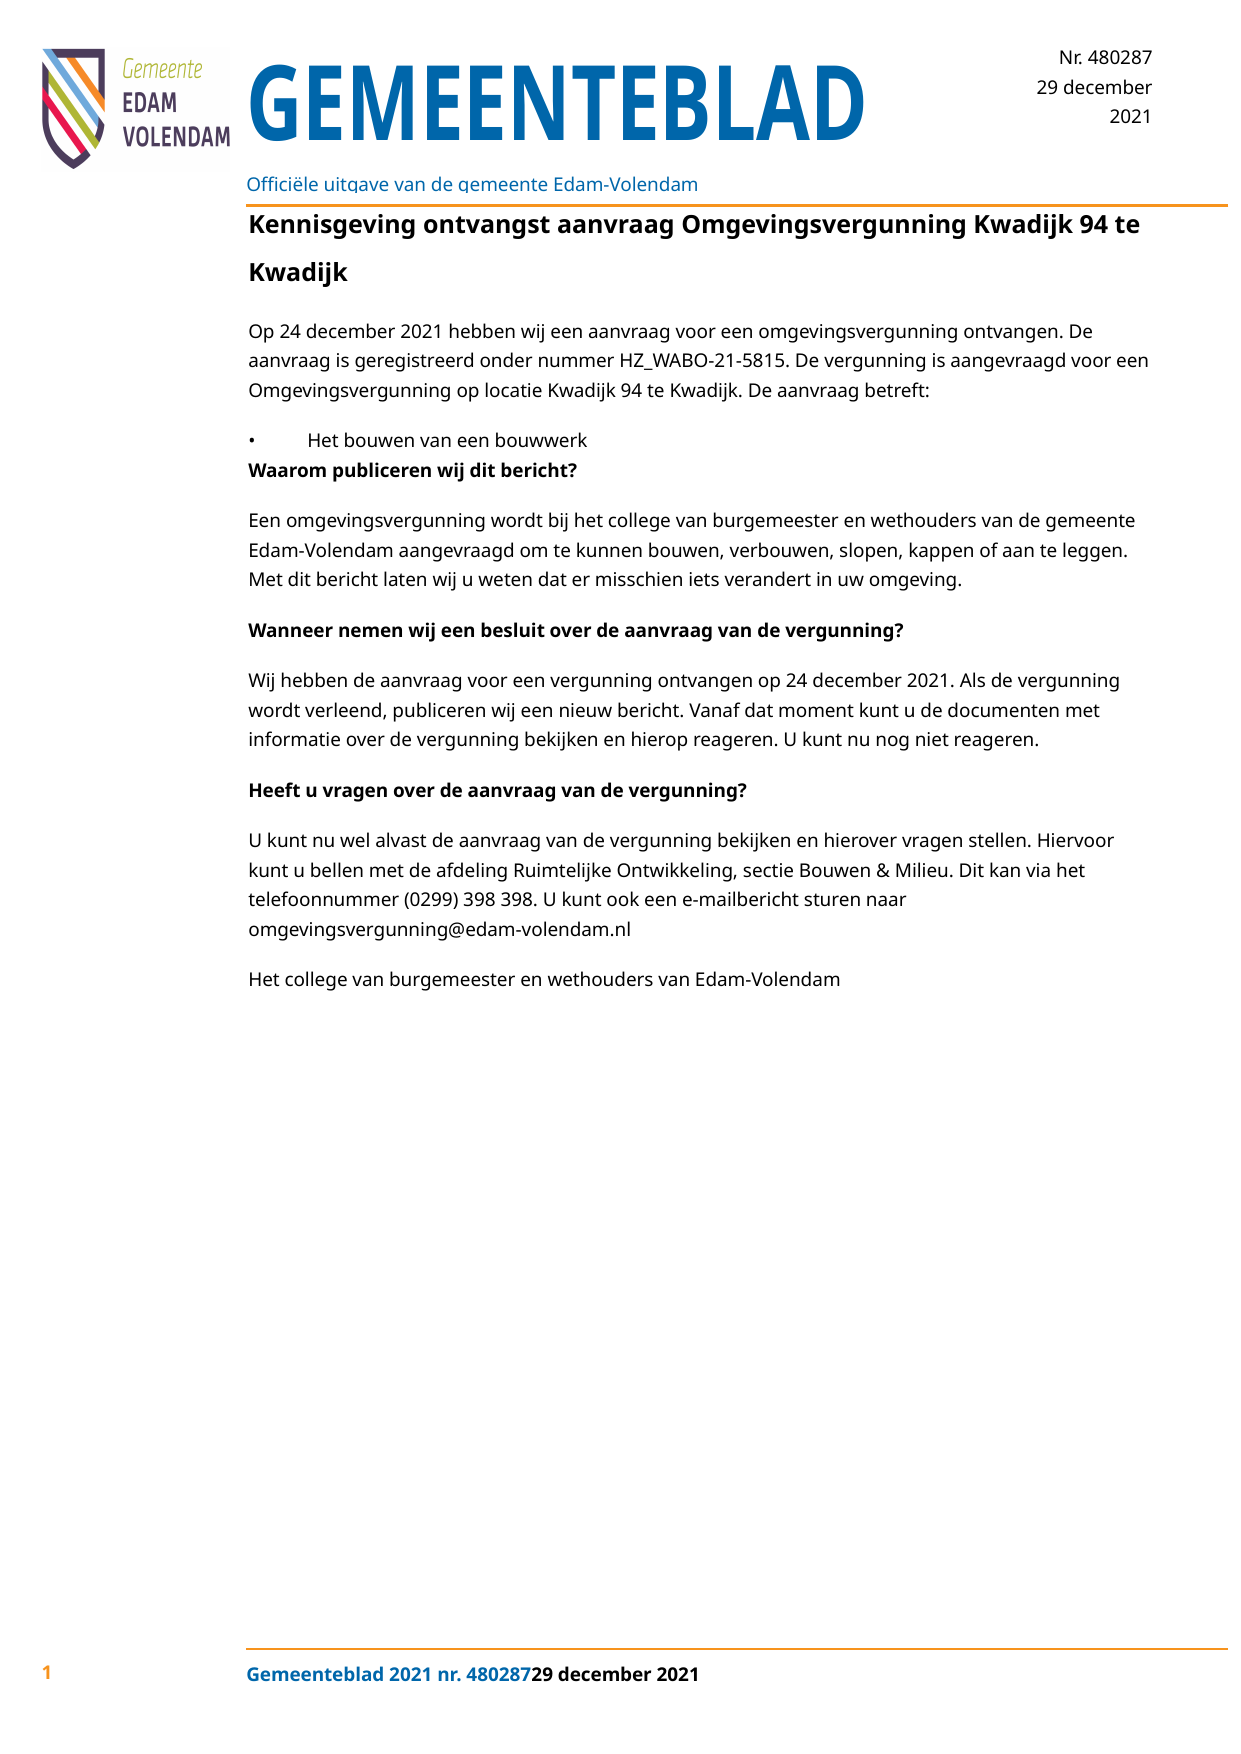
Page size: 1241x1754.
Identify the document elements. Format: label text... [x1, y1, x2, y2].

text Op 24 december 2021 hebben wij een aanvraag voor een omgevingsvergunning ontvangen. De aanvraag is geregistreerd onder nummer HZ_WABO-21-5815. De vergunning is aangevraagd voor een Omgevingsvergunning op locatie Kwadijk 94 te Kwadijk. De aanvraag betreft: [248, 318, 1152, 403]
list Het bouwen van een bouwwerk [248, 427, 1152, 453]
text Een omgevingsvergunning wordt bij het college van burgemeester en wethouders van de gemeente Edam-Volendam aangevraagd om te kunnen bouwen, verbouwen, slopen, kappen of aan te leggen. Met dit bericht laten wij u weten dat er misschien iets verandert in uw omgeving. [248, 507, 1152, 592]
text Het college van burgemeester en wethouders van Edam-Volendam [248, 967, 1152, 992]
text Heeft u vragen over de aanvraag van de vergunning? [248, 777, 1152, 803]
text Wij hebben de aanvraag voor een vergunning ontvangen op 24 december 2021. Als de vergunning wordt verleend, publiceren wij een nieuw bericht. Vanaf dat moment kunt u de documenten met informatie over de vergunning bekijken en hierop reageren. U kunt nu nog niet reageren. [248, 667, 1152, 752]
text Wanneer nemen wij een besluit over de aanvraag van de vergunning? [248, 617, 1152, 643]
text Waarom publiceren wij dit bericht? [248, 457, 1152, 483]
picture [41, 47, 231, 172]
text U kunt nu wel alvast de aanvraag van de vergunning bekijken en hierover vragen stellen. Hiervoor kunt u bellen met de afdeling Ruimtelijke Ontwikkeling, sectie Bouwen & Milieu. Dit kan via het telefoonnummer (0299) 398 398. U kunt ook een e-mailbericht sturen naar omgevingsvergunning@edam-volendam.nl [248, 827, 1152, 942]
text Kennisgeving ontvangst aanvraag Omgevingsvergunning Kwadijk 94 te Kwadijk [248, 207, 1152, 288]
